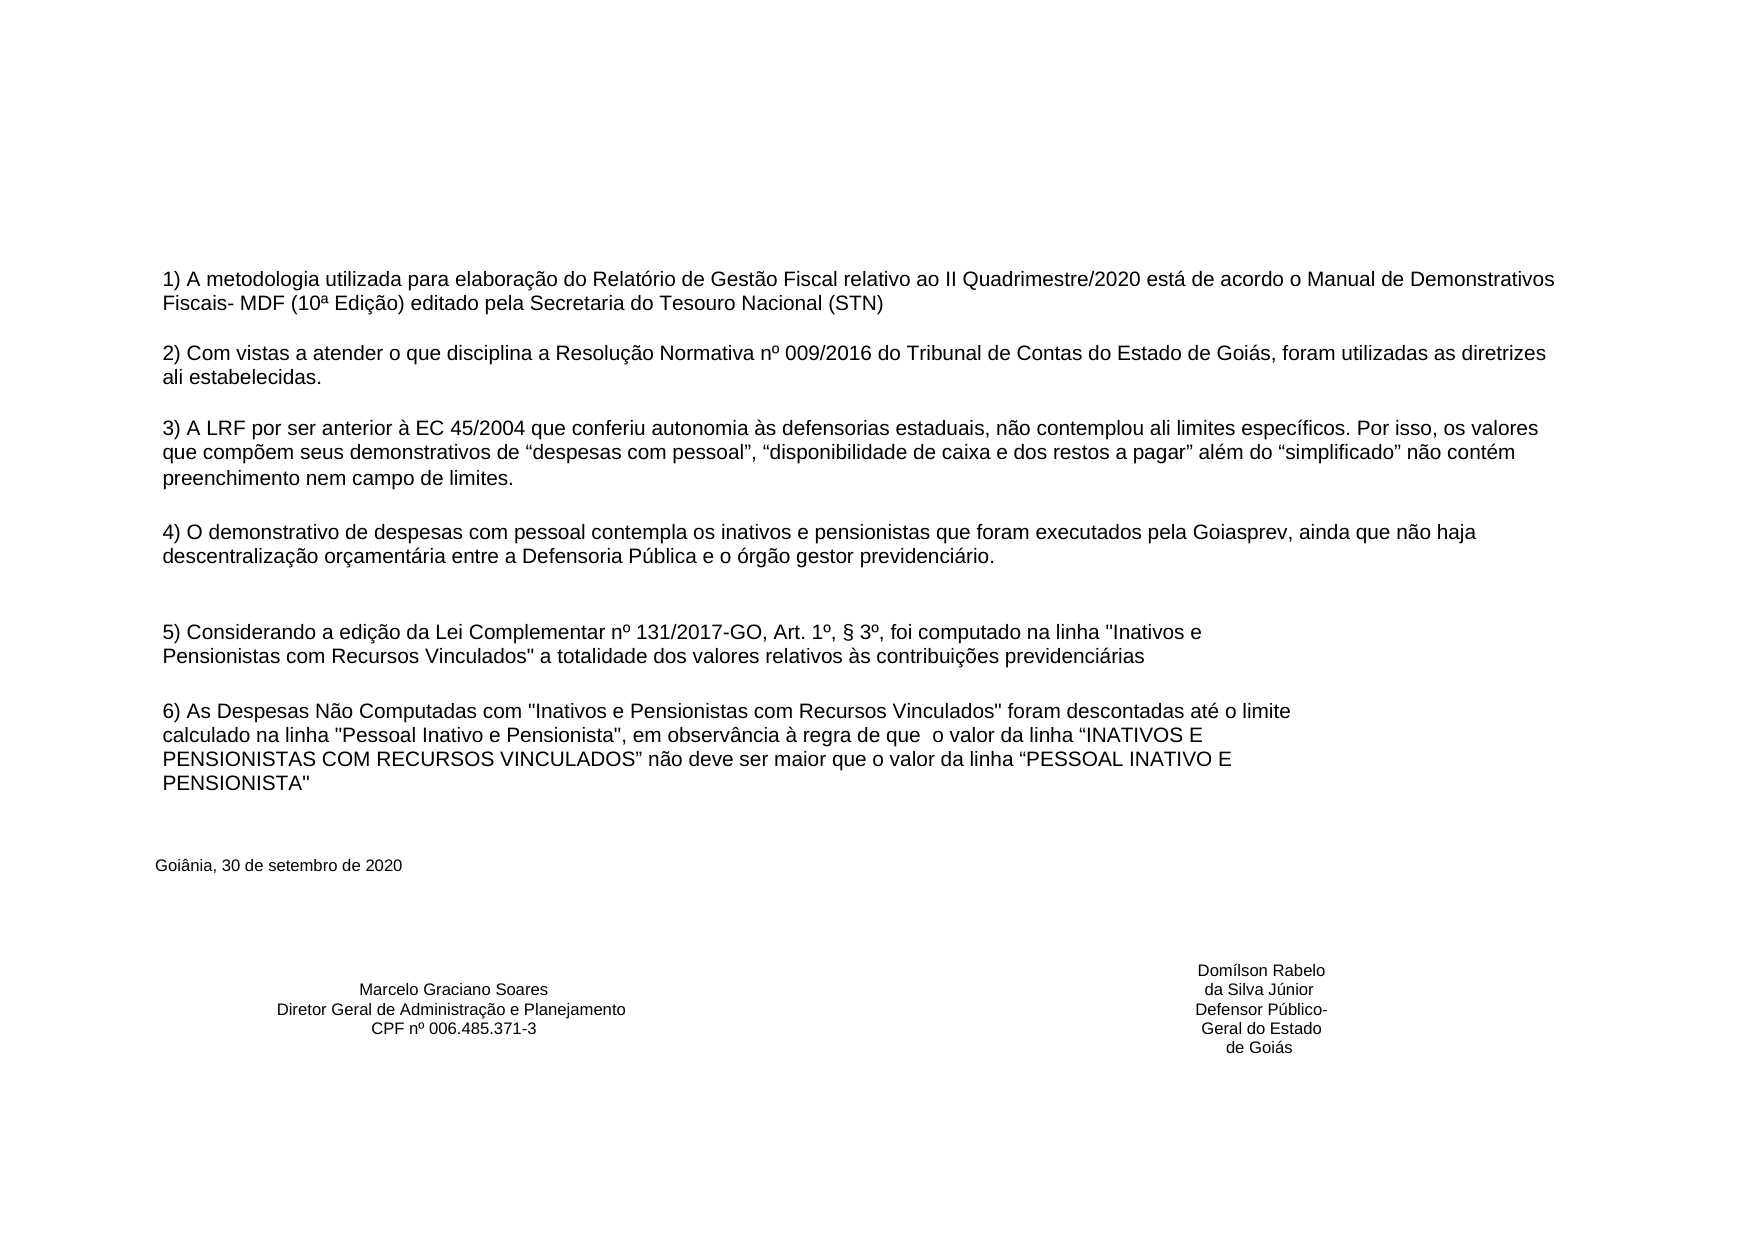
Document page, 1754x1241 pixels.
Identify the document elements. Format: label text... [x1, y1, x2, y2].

table_cell [1556, 795, 1572, 822]
table_cell [1543, 177, 1556, 222]
table_cell [974, 902, 1080, 928]
table_cell [760, 875, 867, 902]
table_cell [820, 315, 945, 341]
table_cell [1535, 276, 1541, 285]
table_cell [1525, 822, 1541, 848]
table_cell [1572, 902, 1588, 928]
table_cell [760, 849, 867, 875]
table_cell [760, 955, 867, 1063]
table_cell [867, 902, 973, 928]
table_cell [760, 928, 867, 955]
table_cell [1588, 849, 1606, 875]
table_cell [945, 389, 1069, 416]
table_cell [760, 795, 867, 822]
table_cell [1335, 928, 1508, 955]
table_cell [820, 668, 945, 699]
table_cell [1572, 875, 1588, 902]
table_cell [1588, 822, 1606, 848]
table_cell [1556, 822, 1572, 848]
table_cell [1489, 699, 1504, 795]
table_cell [1069, 315, 1194, 341]
table_cell [1572, 822, 1588, 848]
table_cell [1489, 490, 1504, 598]
table_cell [1335, 875, 1508, 902]
table_cell [1588, 177, 1606, 222]
table_cell [1556, 177, 1572, 222]
table_cell [1318, 598, 1489, 668]
table_cell [974, 177, 1080, 222]
table_cell [867, 928, 973, 955]
table_cell [1525, 795, 1541, 822]
table_cell [1508, 849, 1524, 875]
table_cell [148, 902, 760, 928]
table_cell [867, 955, 973, 1063]
table_cell [155, 389, 820, 416]
table_cell [1541, 928, 1556, 955]
table_cell Marcelo Graciano Soares Diretor Geral de Administração e Planejamento CPF nº 006.485.371-3 [148, 955, 760, 1063]
table_cell Domílson Rabelo da Silva Júnior Defensor Público- Geral do Estado de Goiás [1188, 955, 1335, 1063]
table_cell [1489, 315, 1504, 341]
table_cell [1556, 928, 1572, 955]
table_cell [945, 315, 1069, 341]
table_cell [148, 795, 760, 822]
table_cell 2) Com vistas a atender o que disciplina a Resolução Normativa nº 009/2016 do Tribunal de Contas do Estado de Goiás, foram utilizadas as diretrizes ali estabelecidas. [155, 341, 1524, 389]
table_cell Goiânia, 30 de setembro de 2020 [148, 849, 760, 875]
table_cell [1080, 177, 1187, 222]
table_cell [1588, 222, 1606, 795]
table_cell [1318, 389, 1489, 416]
table_header [1318, 222, 1489, 267]
table_cell [1188, 875, 1335, 902]
table_cell [148, 177, 760, 222]
table_cell [1525, 928, 1541, 955]
table_cell [1069, 389, 1194, 416]
table_cell [1504, 668, 1519, 699]
table_cell [1572, 849, 1588, 875]
table_cell [1080, 822, 1187, 848]
table_cell 3) A LRF por ser anterior à EC 45/2004 que conferiu autonomia às defensorias estaduais, não contemplou ali limites específicos. Por isso, os valores que compõem seus demonstrativos de “despesas com pessoal”, “disponibilidade de caixa e dos restos a pagar” além do “simplificado” não contém [155, 416, 1524, 463]
table_cell [1556, 875, 1572, 902]
table_cell 1) A metodologia utilizada para elaboração do Relatório de Gestão Fiscal relativo ao II Quadrimestre/2020 está de acordo o Manual de Demonstrativos Fiscais- MDF (10ª Edição) editado pela Secretaria do Tesouro Nacional (STN) [155, 267, 1524, 314]
table_cell [945, 668, 1069, 699]
table_cell [1572, 177, 1588, 222]
table_cell [1335, 822, 1508, 848]
table_cell [155, 315, 820, 341]
table_cell [1508, 822, 1524, 848]
table_cell [148, 222, 1524, 795]
table_cell [1525, 902, 1541, 928]
table_cell [1541, 795, 1556, 822]
table_cell 4) O demonstrativo de despesas com pessoal contempla os inativos e pensionistas que foram executados pela Goiasprev, ainda que não haja descentralização orçamentária entre a Defensoria Pública e o órgão gestor previdenciário. [155, 490, 1489, 598]
table_cell [974, 928, 1080, 955]
table_cell [1188, 795, 1335, 822]
table_cell [1504, 598, 1519, 668]
table_cell [867, 875, 973, 902]
table_cell 5) Considerando a edição da Lei Complementar nº 131/2017-GO, Art. 1º, § 3º, foi computado na linha "Inativos e Pensionistas com Recursos Vinculados" a totalidade dos valores relativos às contribuições previdenciárias [155, 598, 1318, 668]
table_cell [1519, 668, 1524, 699]
table_cell [1519, 699, 1524, 795]
table_cell [1504, 699, 1519, 795]
table_cell [1588, 902, 1606, 928]
table_cell [1588, 875, 1606, 902]
table_cell [1194, 389, 1318, 416]
table_header [155, 222, 820, 267]
table_cell [1519, 598, 1524, 668]
table_cell [1335, 795, 1508, 822]
table_cell [1556, 222, 1572, 795]
table_cell [1489, 389, 1504, 416]
table_cell [1188, 822, 1335, 848]
table_cell [1188, 928, 1335, 955]
table_cell [867, 177, 973, 222]
table_cell [1541, 849, 1556, 875]
table_cell [1556, 902, 1572, 928]
table_cell [1588, 955, 1606, 1063]
table_cell [148, 928, 760, 955]
table_cell [1188, 849, 1335, 875]
table_header [1489, 222, 1504, 267]
table_cell [1508, 177, 1524, 222]
table_cell [1588, 795, 1606, 822]
table_cell [1508, 955, 1524, 1063]
table_cell [1508, 795, 1524, 822]
table_cell [760, 902, 867, 928]
table_cell [1080, 849, 1187, 875]
table_cell [1508, 928, 1524, 955]
table_cell [1318, 668, 1489, 699]
table_cell [1588, 928, 1606, 955]
table_header [820, 222, 945, 267]
table_cell [1504, 389, 1519, 416]
table_cell [1080, 928, 1187, 955]
table_cell [1541, 822, 1556, 848]
table_cell [760, 822, 867, 848]
table_header [1519, 222, 1524, 267]
table_cell [1541, 902, 1556, 928]
table_cell [1069, 668, 1194, 699]
table_cell [1541, 875, 1556, 902]
table_header [1504, 222, 1519, 267]
table_cell [820, 389, 945, 416]
table_cell [1541, 955, 1556, 1063]
table_cell [1504, 490, 1519, 598]
table_cell [1525, 875, 1541, 902]
table_cell [1572, 955, 1588, 1063]
table_cell [1504, 315, 1519, 341]
table_cell [1519, 389, 1524, 416]
table_cell [867, 795, 973, 822]
table_cell [148, 822, 760, 848]
table_cell [974, 849, 1080, 875]
table_cell [867, 822, 973, 848]
table_cell [1188, 177, 1335, 222]
table_cell [1080, 902, 1187, 928]
table_cell [1489, 598, 1504, 668]
table_cell [1556, 955, 1572, 1063]
table_cell [148, 875, 760, 902]
table_cell [1519, 490, 1524, 598]
table_cell [867, 849, 973, 875]
table_cell [1572, 928, 1588, 955]
table_cell [1572, 222, 1588, 795]
table_cell [974, 875, 1080, 902]
table_cell [1335, 902, 1508, 928]
table_cell [1318, 699, 1489, 795]
table_cell [1525, 955, 1541, 1063]
table_cell [1525, 849, 1541, 875]
table_cell [1508, 875, 1524, 902]
table_cell [974, 795, 1080, 822]
table_cell preenchimento nem campo de limites. [155, 464, 1524, 490]
table_cell [1508, 902, 1524, 928]
table_cell [1489, 668, 1504, 699]
table_cell [1318, 315, 1489, 341]
table_cell 6) As Despesas Não Computadas com "Inativos e Pensionistas com Recursos Vinculados" foram descontadas até o limite calculado na linha "Pessoal Inativo e Pensionista", em observância à regra de que o valor da linha “INATIVOS E PENSIONISTAS COM RECURSOS VINCULADOS” não deve ser maior que o valor da linha “PESSOAL INATIVO E PENSIONISTA" [155, 699, 1318, 795]
table_cell [1188, 902, 1335, 928]
table_cell [1194, 315, 1318, 341]
table_header [945, 222, 1069, 267]
table_cell [1080, 795, 1187, 822]
table_cell [1080, 955, 1187, 1063]
table_cell [974, 822, 1080, 848]
table_cell [974, 955, 1080, 1063]
table_cell [1519, 315, 1524, 341]
table_cell [1335, 849, 1508, 875]
table_cell [1525, 177, 1541, 222]
table_cell [1543, 222, 1556, 795]
table_cell [1556, 849, 1572, 875]
table_header [1069, 222, 1194, 267]
table_cell [760, 177, 867, 222]
table_cell [1335, 177, 1508, 222]
table_cell [1194, 668, 1318, 699]
table_cell [1080, 875, 1187, 902]
table_cell [1335, 955, 1508, 1063]
table_cell [155, 668, 820, 699]
table_header [1194, 222, 1318, 267]
table_cell [1525, 222, 1543, 795]
table_cell [1572, 795, 1588, 822]
